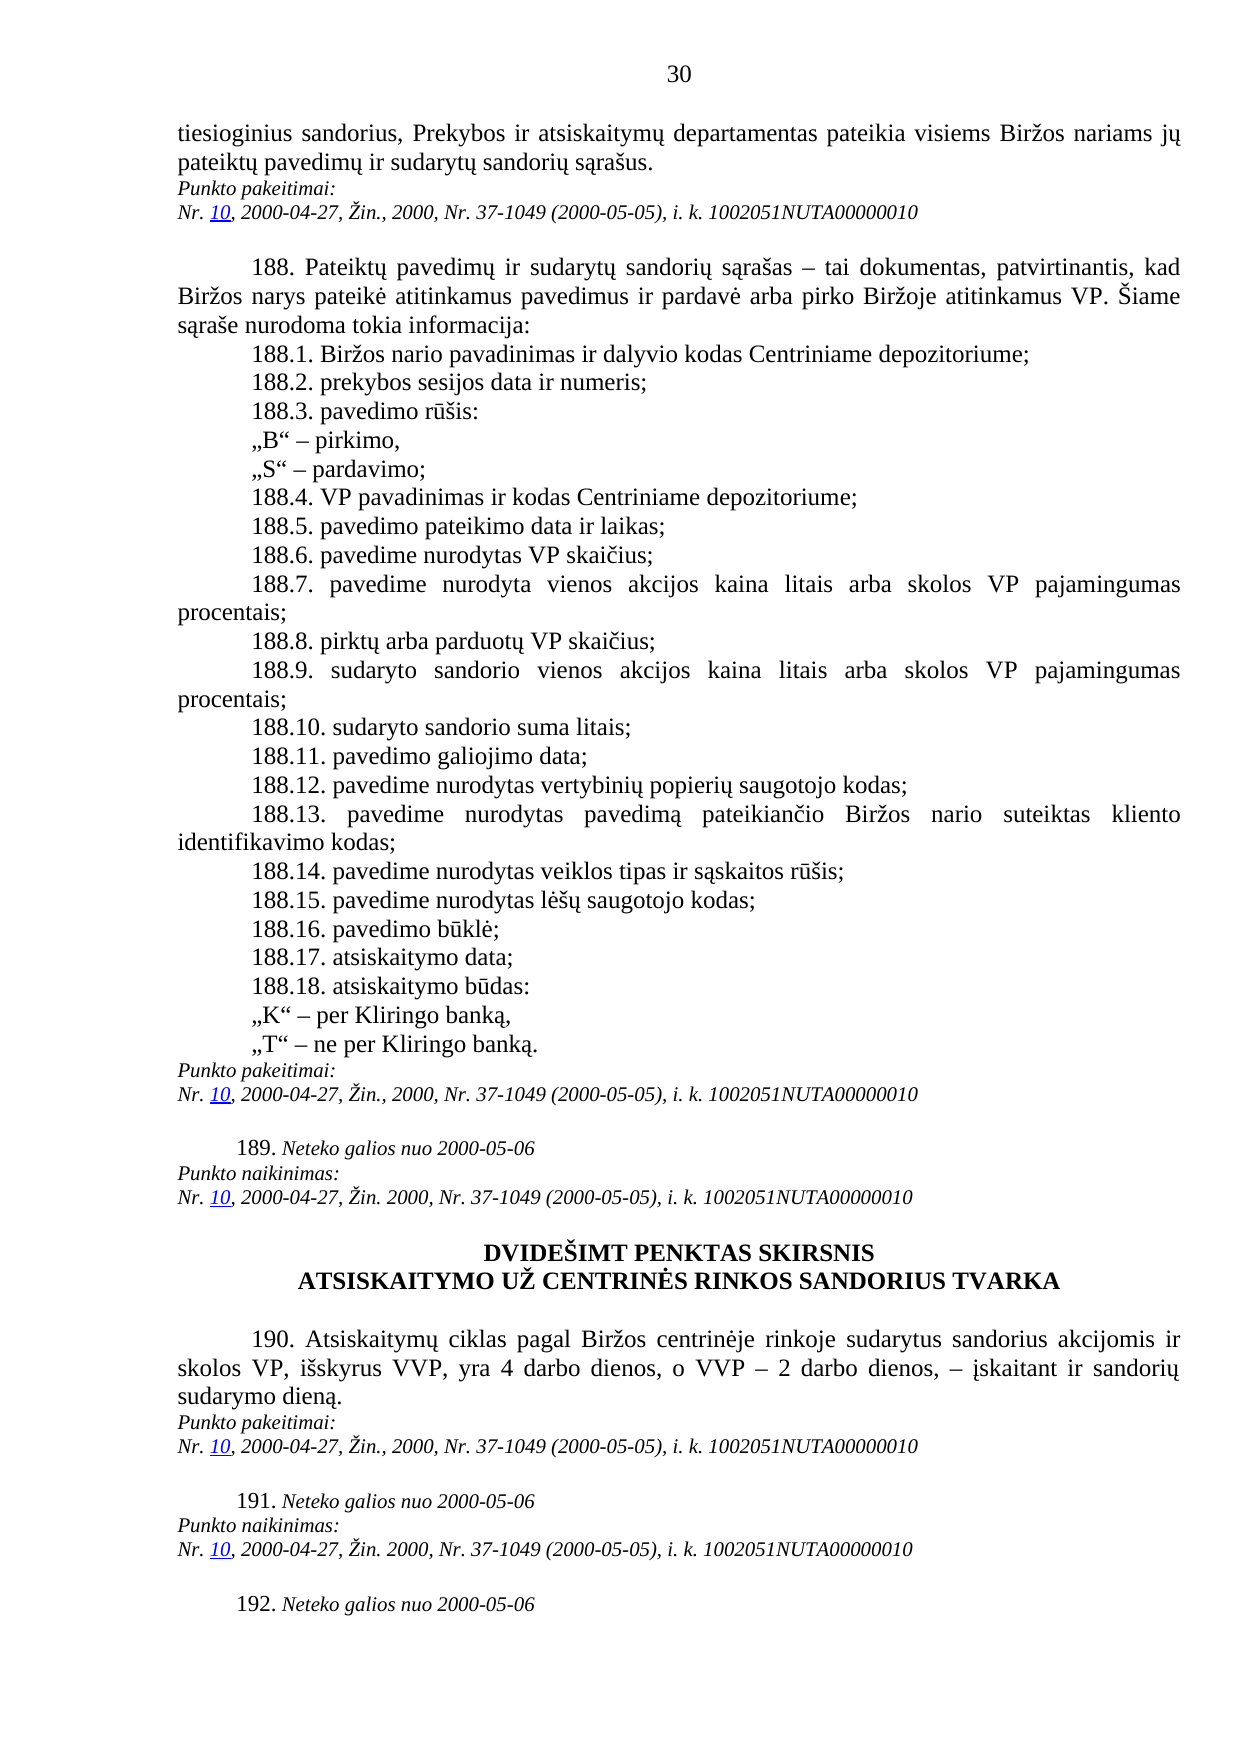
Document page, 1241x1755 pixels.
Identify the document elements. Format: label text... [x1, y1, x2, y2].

text Nr. 10, 2000-04-27, Žin., 2000, Nr. 37-1049 (2000-05-05), i. k. 1002051NUTA00000010 [177, 200, 1181, 224]
text 188.5. pavedimo pateikimo data ir laikas; [177, 511, 1181, 540]
text 189. Neteko galios nuo 2000-05-06 [177, 1134, 1181, 1161]
text Nr. 10, 2000-04-27, Žin., 2000, Nr. 37-1049 (2000-05-05), i. k. 1002051NUTA00000010 [177, 1082, 1181, 1106]
text 188.18. atsiskaitymo būdas: [177, 971, 1181, 1000]
text tiesioginius sandorius, Prekybos ir atsiskaitymų departamentas pateikia visiems Biržos nariams jų pateiktų pavedimų ir sudarytų sandorių sąrašus. [177, 118, 1181, 176]
text „S“ – pardavimo; [177, 454, 1181, 482]
text Punkto naikinimas: [177, 1161, 1181, 1185]
text 188.9. sudaryto sandorio vienos akcijos kaina litais arba skolos VP pajamingumas procentais; [177, 655, 1181, 712]
text Punkto pakeitimai: [177, 1410, 1181, 1434]
text 188.4. VP pavadinimas ir kodas Centriniame depozitoriume; [177, 482, 1181, 511]
text 188.17. atsiskaitymo data; [177, 942, 1181, 971]
text 188.1. Biržos nario pavadinimas ir dalyvio kodas Centriniame depozitoriume; [177, 339, 1181, 367]
text 188.2. prekybos sesijos data ir numeris; [177, 367, 1181, 396]
text Punkto pakeitimai: [177, 176, 1181, 200]
text 188.16. pavedimo būklė; [177, 914, 1181, 942]
text 188.7. pavedime nurodyta vienos akcijos kaina litais arba skolos VP pajamingumas procentais; [177, 569, 1181, 626]
text Nr. 10, 2000-04-27, Žin., 2000, Nr. 37-1049 (2000-05-05), i. k. 1002051NUTA00000010 [177, 1434, 1181, 1458]
text 188.10. sudaryto sandorio suma litais; [177, 712, 1181, 741]
text 190. Atsiskaitymų ciklas pagal Biržos centrinėje rinkoje sudarytus sandorius akcijomis ir skolos VP, išskyrus VVP, yra 4 darbo dienos, o VVP – 2 darbo dienos, – įskaitant ir sandorių sudarymo dieną. [177, 1324, 1181, 1410]
text Nr. 10, 2000-04-27, Žin. 2000, Nr. 37-1049 (2000-05-05), i. k. 1002051NUTA00000010 [177, 1537, 1181, 1561]
text 188.14. pavedime nurodytas veiklos tipas ir sąskaitos rūšis; [177, 856, 1181, 885]
text 188.11. pavedimo galiojimo data; [177, 741, 1181, 770]
text „K“ – per Kliringo banką, [177, 1000, 1181, 1029]
text 188.6. pavedime nurodytas VP skaičius; [177, 540, 1181, 569]
text 192. Neteko galios nuo 2000-05-06 [177, 1590, 1181, 1617]
text 188.8. pirktų arba parduotų VP skaičius; [177, 626, 1181, 655]
text „T“ – ne per Kliringo banką. [177, 1029, 1181, 1057]
text Punkto pakeitimai: [177, 1057, 1181, 1082]
text DVIDEŠIMT PENKTAS SKIRSNIS [177, 1238, 1181, 1266]
text ATSISKAITYMO UŽ CENTRINĖS RINKOS SANDORIUS TVARKA [177, 1266, 1181, 1295]
text Punkto naikinimas: [177, 1513, 1181, 1537]
text 188.12. pavedime nurodytas vertybinių popierių saugotojo kodas; [177, 770, 1181, 799]
text 191. Neteko galios nuo 2000-05-06 [177, 1487, 1181, 1513]
text 188. Pateiktų pavedimų ir sudarytų sandorių sąrašas – tai dokumentas, patvirtinantis, kad Biržos narys pateikė atitinkamus pavedimus ir pardavė arba pirko Biržoje atitinkamus VP. Šiame sąraše nurodoma tokia informacija: [177, 252, 1181, 339]
text Nr. 10, 2000-04-27, Žin. 2000, Nr. 37-1049 (2000-05-05), i. k. 1002051NUTA00000010 [177, 1185, 1181, 1209]
text „B“ – pirkimo, [177, 425, 1181, 454]
text 188.15. pavedime nurodytas lėšų saugotojo kodas; [177, 885, 1181, 914]
text 188.13. pavedime nurodytas pavedimą pateikiančio Biržos nario suteiktas kliento identifikavimo kodas; [177, 799, 1181, 856]
text 188.3. pavedimo rūšis: [177, 396, 1181, 425]
